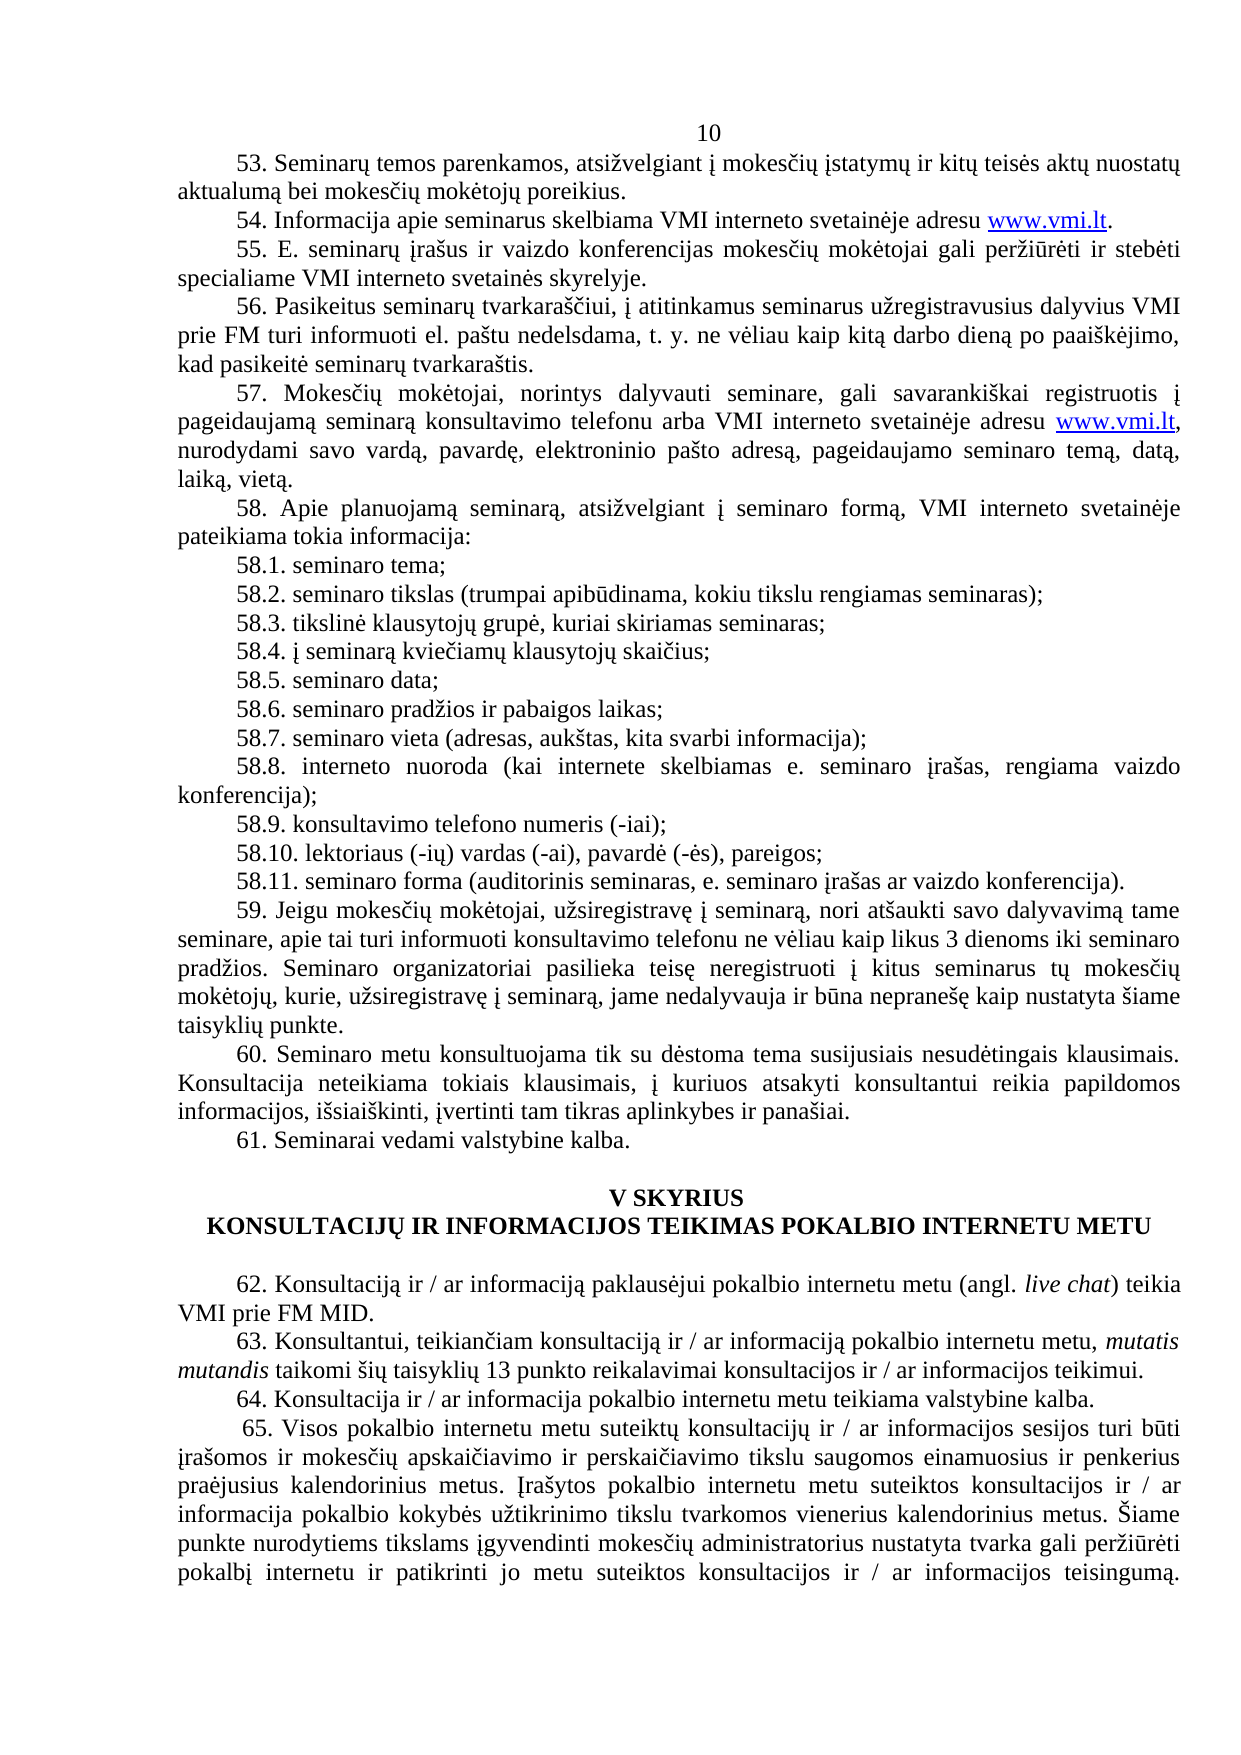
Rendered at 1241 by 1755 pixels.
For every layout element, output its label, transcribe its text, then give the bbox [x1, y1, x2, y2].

text 58.4. į seminarą kviečiamų klausytojų skaičius; [177, 636, 1181, 665]
text 56. Pasikeitus seminarų tvarkaraščiui, į atitinkamus seminarus užregistravusius dalyvius VMI prie FM turi informuoti el. paštu nedelsdama, t. y. ne vėliau kaip kitą darbo dieną po paaiškėjimo, kad pasikeitė seminarų tvarkaraštis. [177, 291, 1181, 378]
text 63. Konsultantui, teikiančiam konsultaciją ir / ar informaciją pokalbio internetu metu, mutatis mutandis taikomi šių taisyklių 13 punkto reikalavimai konsultacijos ir / ar informacijos teikimui. [177, 1326, 1181, 1384]
text 54. Informacija apie seminarus skelbiama VMI interneto svetainėje adresu www.vmi.lt. [177, 205, 1181, 234]
text 62. Konsultaciją ir / ar informaciją paklausėjui pokalbio internetu metu (angl. live chat) teikia VMI prie FM MID. [177, 1269, 1181, 1326]
text 65. Visos pokalbio internetu metu suteiktų konsultacijų ir / ar informacijos sesijos turi būti įrašomos ir mokesčių apskaičiavimo ir perskaičiavimo tikslu saugomos einamuosius ir penkerius praėjusius kalendorinius metus. Įrašytos pokalbio internetu metu suteiktos konsultacijos ir / ar informacija pokalbio kokybės užtikrinimo tikslu tvarkomos vienerius kalendorinius metus. Šiame punkte nurodytiems tikslams įgyvendinti mokesčių administratorius nustatyta tvarka gali peržiūrėti pokalbį internetu ir patikrinti jo metu suteiktos konsultacijos ir / ar informacijos teisingumą. [177, 1413, 1181, 1585]
text V SKYRIUS [177, 1183, 1181, 1211]
text 58.8. interneto nuoroda (kai internete skelbiamas e. seminaro įrašas, rengiama vaizdo konferencija); [177, 751, 1181, 809]
text 57. Mokesčių mokėtojai, norintys dalyvauti seminare, gali savarankiškai registruotis į pageidaujamą seminarą konsultavimo telefonu arba VMI interneto svetainėje adresu www.vmi.lt, nurodydami savo vardą, pavardę, elektroninio pašto adresą, pageidaujamo seminaro temą, datą, laiką, vietą. [177, 378, 1181, 493]
text 55. E. seminarų įrašus ir vaizdo konferencijas mokesčių mokėtojai gali peržiūrėti ir stebėti specialiame VMI interneto svetainės skyrelyje. [177, 234, 1181, 291]
text 59. Jeigu mokesčių mokėtojai, užsiregistravę į seminarą, nori atšaukti savo dalyvavimą tame seminare, apie tai turi informuoti konsultavimo telefonu ne vėliau kaip likus 3 dienoms iki seminaro pradžios. Seminaro organizatoriai pasilieka teisę neregistruoti į kitus seminarus tų mokesčių mokėtojų, kurie, užsiregistravę į seminarą, jame nedalyvauja ir būna nepranešę kaip nustatyta šiame taisyklių punkte. [177, 895, 1181, 1039]
text 64. Konsultacija ir / ar informacija pokalbio internetu metu teikiama valstybine kalba. [177, 1384, 1181, 1413]
text 58.7. seminaro vieta (adresas, aukštas, kita svarbi informacija); [177, 723, 1181, 751]
text 61. Seminarai vedami valstybine kalba. [177, 1125, 1181, 1154]
text 53. Seminarų temos parenkamos, atsižvelgiant į mokesčių įstatymų ir kitų teisės aktų nuostatų aktualumą bei mokesčių mokėtojų poreikius. [177, 148, 1181, 205]
text 58.3. tikslinė klausytojų grupė, kuriai skiriamas seminaras; [177, 608, 1181, 636]
text 58.6. seminaro pradžios ir pabaigos laikas; [177, 694, 1181, 723]
text KONSULTACIJŲ IR INFORMACIJOS TEIKIMAS POKALBIO INTERNETU METU [177, 1211, 1181, 1240]
text 58.5. seminaro data; [177, 665, 1181, 694]
text 58.2. seminaro tikslas (trumpai apibūdinama, kokiu tikslu rengiamas seminaras); [177, 579, 1181, 608]
text 58.1. seminaro tema; [177, 550, 1181, 579]
text 58.10. lektoriaus (-ių) vardas (-ai), pavardė (-ės), pareigos; [177, 838, 1181, 866]
text 58. Apie planuojamą seminarą, atsižvelgiant į seminaro formą, VMI interneto svetainėje pateikiama tokia informacija: [177, 493, 1181, 550]
text 58.9. konsultavimo telefono numeris (-iai); [177, 809, 1181, 838]
text 58.11. seminaro forma (auditorinis seminaras, e. seminaro įrašas ar vaizdo konferencija). [177, 866, 1181, 895]
text 60. Seminaro metu konsultuojama tik su dėstoma tema susijusiais nesudėtingais klausimais. Konsultacija neteikiama tokiais klausimais, į kuriuos atsakyti konsultantui reikia papildomos informacijos, išsiaiškinti, įvertinti tam tikras aplinkybes ir panašiai. [177, 1039, 1181, 1125]
